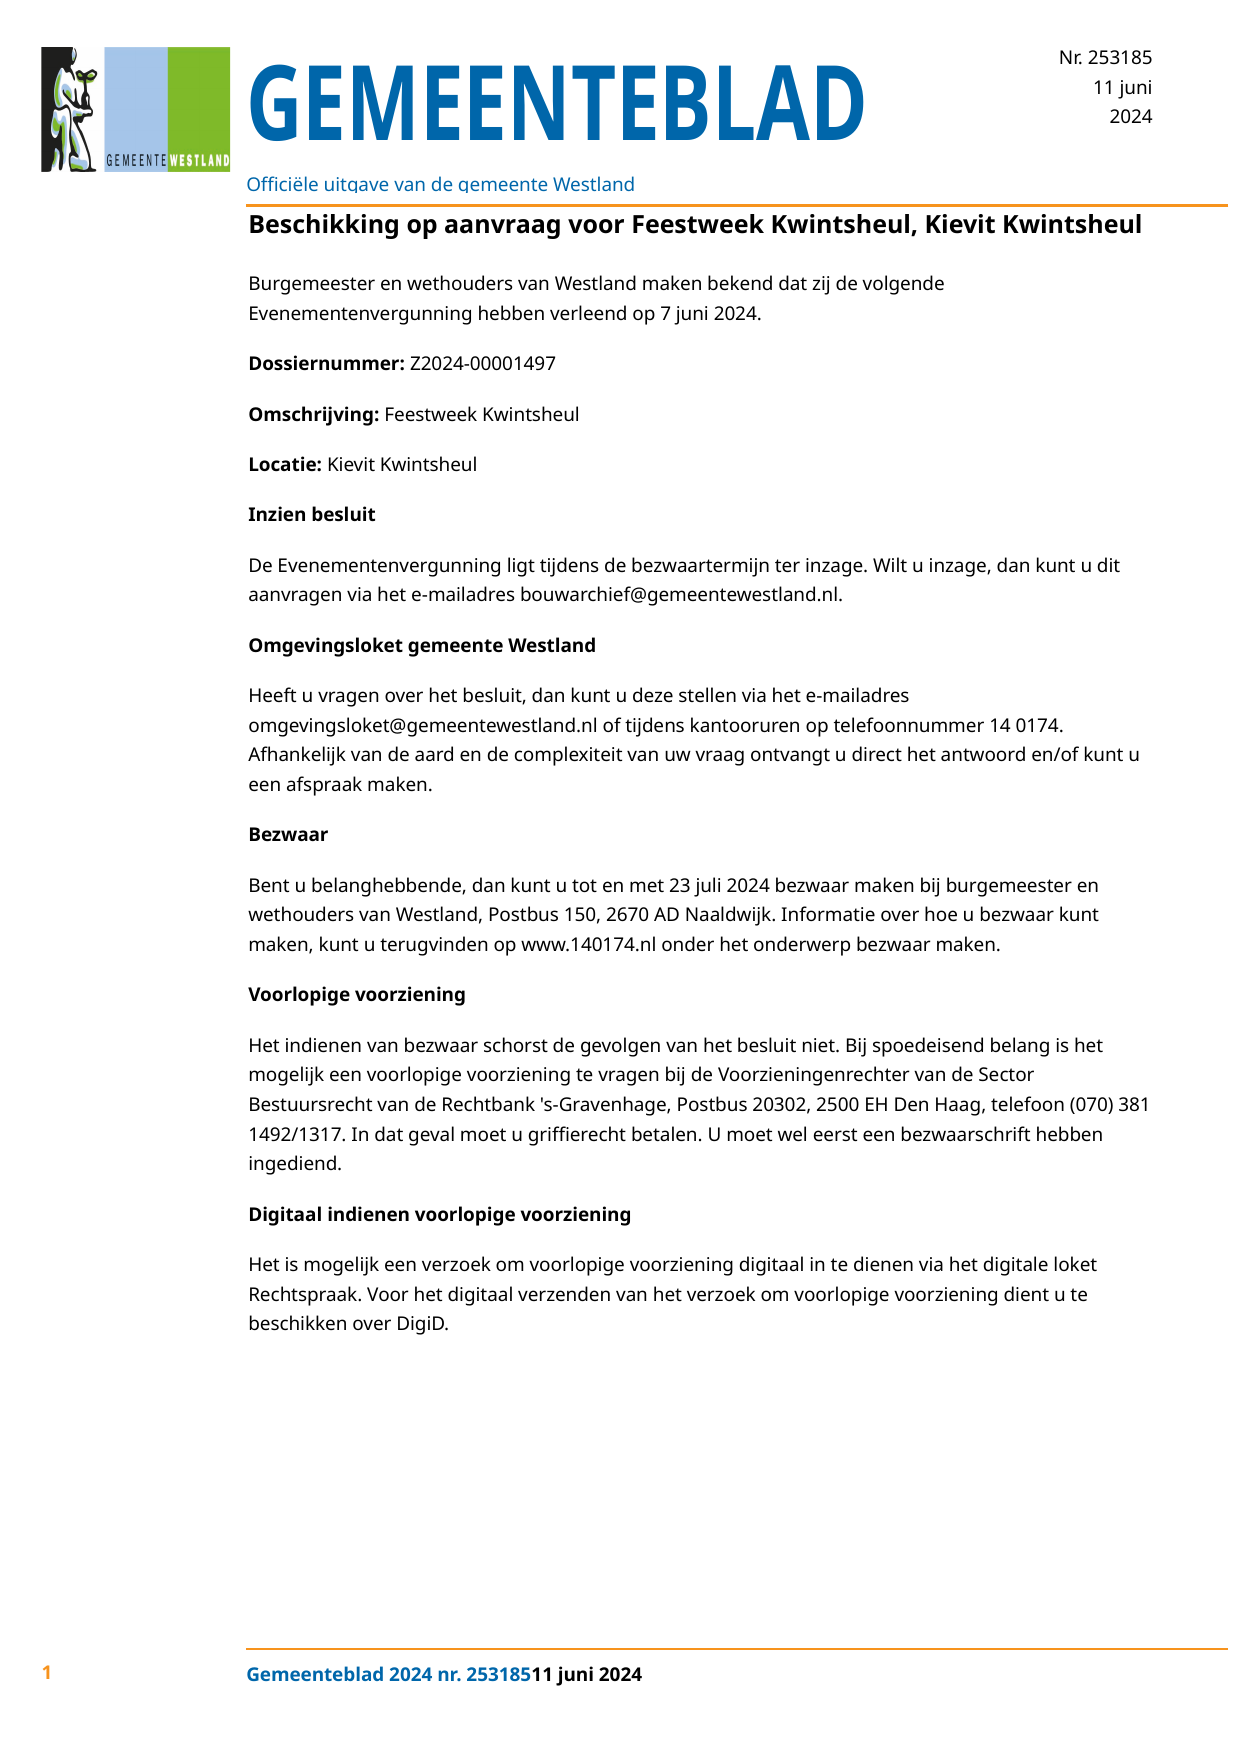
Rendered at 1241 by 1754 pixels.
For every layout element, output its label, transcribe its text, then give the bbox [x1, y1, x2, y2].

text Bezwaar [248, 822, 1152, 847]
picture [41, 47, 231, 172]
text Beschikking op aanvraag voor Feestweek Kwintsheul, Kievit Kwintsheul [248, 207, 1152, 241]
text Het is mogelijk een verzoek om voorlopige voorziening digitaal in te dienen via het digitale loket Rechtspraak. Voor het digitaal verzenden van het verzoek om voorlopige voorziening dient u te beschikken over DigiD. [248, 1251, 1152, 1336]
text Burgemeester en wethouders van Westland maken bekend dat zij de volgende Evenementenvergunning hebben verleend op 7 juni 2024. [248, 270, 1152, 326]
text Inzien besluit [248, 502, 1152, 527]
text Bent u belanghebbende, dan kunt u tot en met 23 juli 2024 bezwaar maken bij burgemeester en wethouders van Westland, Postbus 150, 2670 AD Naaldwijk. Informatie over hoe u bezwaar kunt maken, kunt u terugvinden op www.140174.nl onder het onderwerp bezwaar maken. [248, 872, 1152, 957]
text Digitaal indienen voorlopige voorziening [248, 1201, 1152, 1226]
text Voorlopige voorziening [248, 982, 1152, 1007]
text De Evenementenvergunning ligt tijdens de bezwaartermijn ter inzage. Wilt u inzage, dan kunt u dit aanvragen via het e-mailadres bouwarchief@gemeentewestland.nl. [248, 552, 1152, 607]
text Het indienen van bezwaar schorst de gevolgen van het besluit niet. Bij spoedeisend belang is het mogelijk een voorlopige voorziening te vragen bij de Voorzieningenrechter van de Sector Bestuursrecht van de Rechtbank 's-Gravenhage, Postbus 20302, 2500 EH Den Haag, telefoon (070) 381 1492/1317. In dat geval moet u griffierecht betalen. U moet wel eerst een bezwaarschrift hebben ingediend. [248, 1032, 1152, 1176]
text Heeft u vragen over het besluit, dan kunt u deze stellen via het e-mailadres omgevingsloket@gemeentewestland.nl of tijdens kantooruren op telefoonnummer 14 0174. Afhankelijk van de aard en de complexiteit van uw vraag ontvangt u direct het antwoord en/of kunt u een afspraak maken. [248, 682, 1152, 797]
text Omgevingsloket gemeente Westland [248, 632, 1152, 658]
text Dossiernummer: Z2024-00001497 [248, 350, 1152, 376]
text Locatie: Kievit Kwintsheul [248, 451, 1152, 477]
text Omschrijving: Feestweek Kwintsheul [248, 401, 1152, 426]
